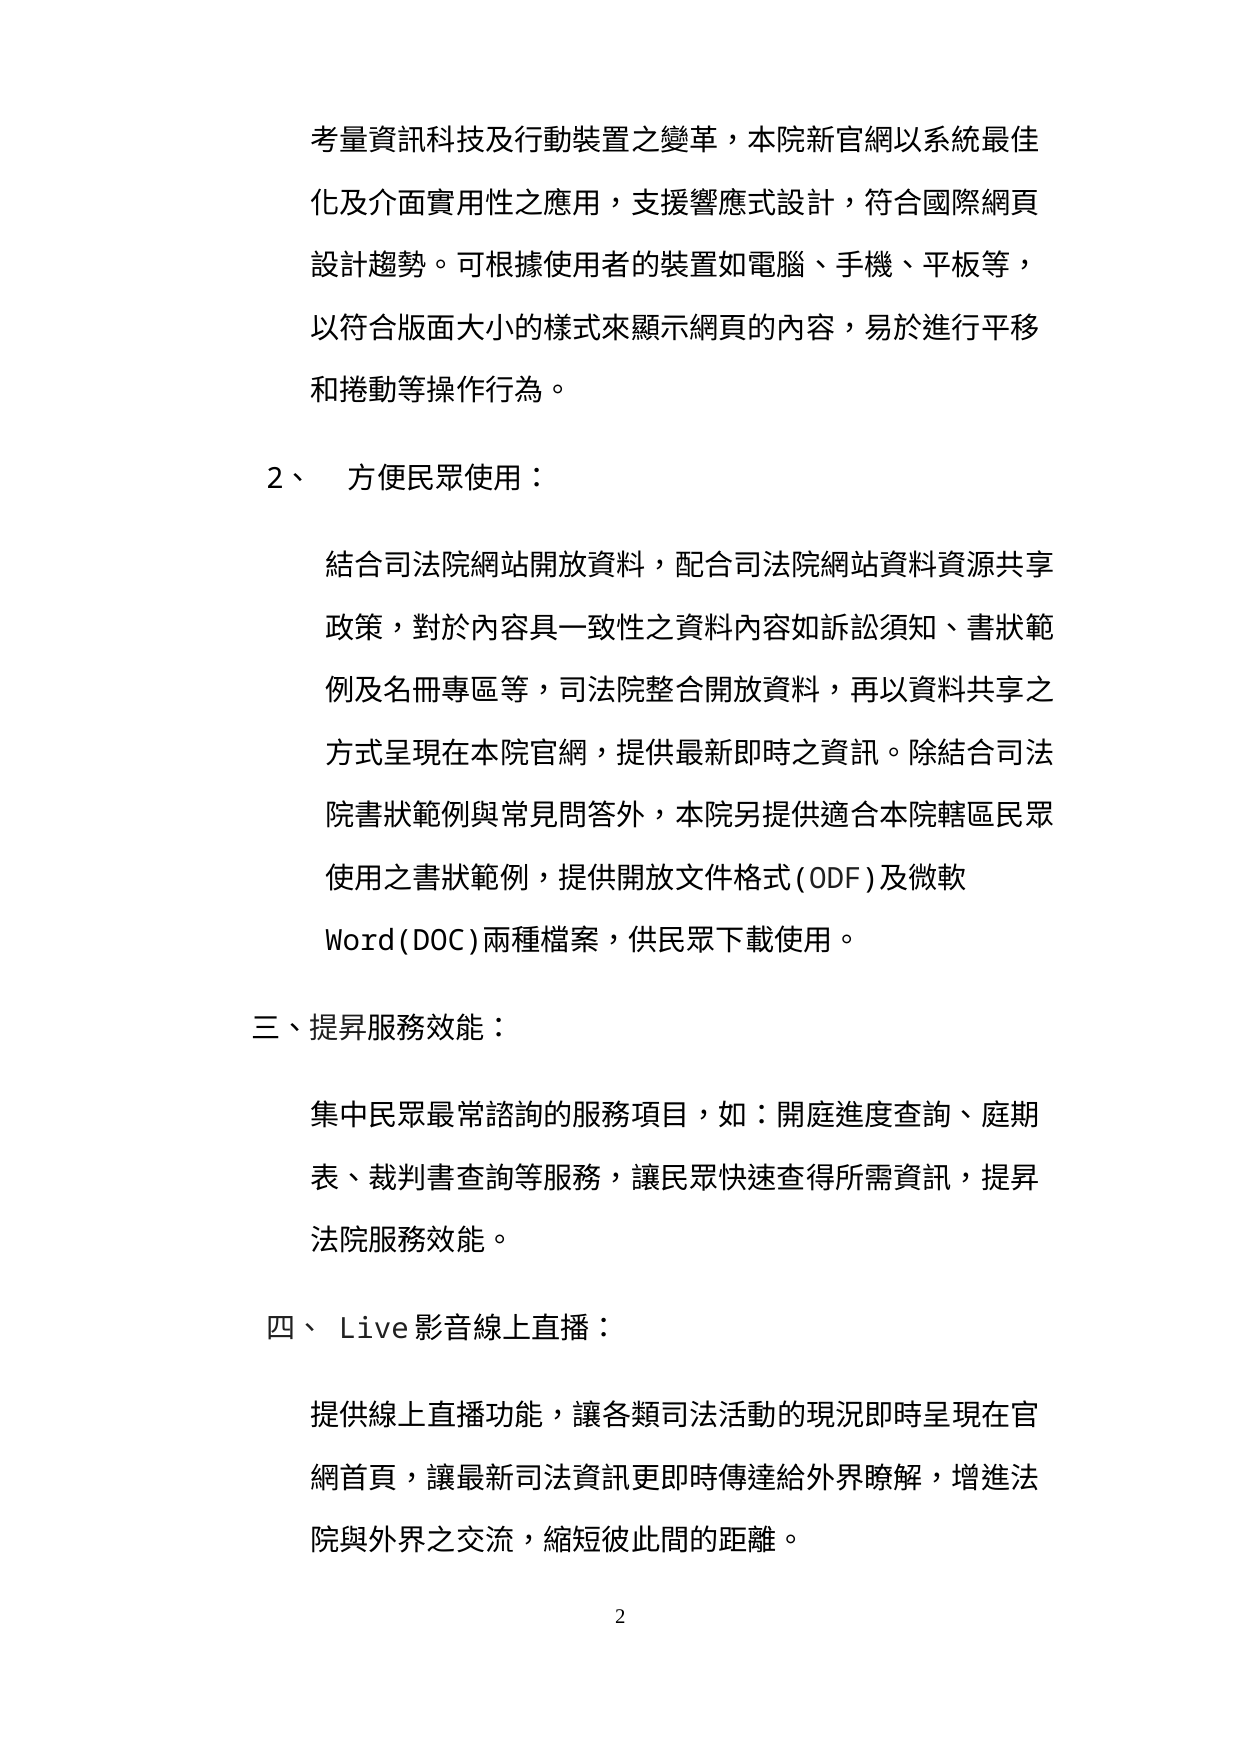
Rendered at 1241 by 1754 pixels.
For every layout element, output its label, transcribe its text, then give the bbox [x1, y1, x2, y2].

text 三、提昇服務效能： [178, 984, 1063, 1046]
list 方便民眾使用： [148, 434, 1063, 496]
text 提供線上直播功能，讓各類司法活動的現況即時呈現在官網首頁，讓最新司法資訊更即時傳達給外界瞭解，增進法院與外界之交流，縮短彼此間的距離。 [310, 1371, 1063, 1559]
text 結合司法院網站開放資料，配合司法院網站資料資源共享政策，對於內容具一致性之資料內容如訴訟須知、書狀範例及名冊專區等，司法院整合開放資料，再以資料共享之方式呈現在本院官網，提供最新即時之資訊。除結合司法院書狀範例與常見問答外，本院另提供適合本院轄區民眾使用之書狀範例，提供開放文件格式(ODF)及微軟Word(DOC)兩種檔案，供民眾下載使用。 [325, 521, 1063, 959]
text 考量資訊科技及行動裝置之變革，本院新官網以系統最佳化及介面實用性之應用，支援響應式設計，符合國際網頁設計趨勢。可根據使用者的裝置如電腦、手機、平板等，以符合版面大小的樣式來顯示網頁的內容，易於進行平移和捲動等操作行為。 [310, 96, 1063, 409]
text 四、 Live影音線上直播： [178, 1284, 1063, 1346]
text 集中民眾最常諮詢的服務項目，如：開庭進度查詢、庭期表、裁判書查詢等服務，讓民眾快速查得所需資訊，提昇法院服務效能。 [310, 1071, 1063, 1259]
